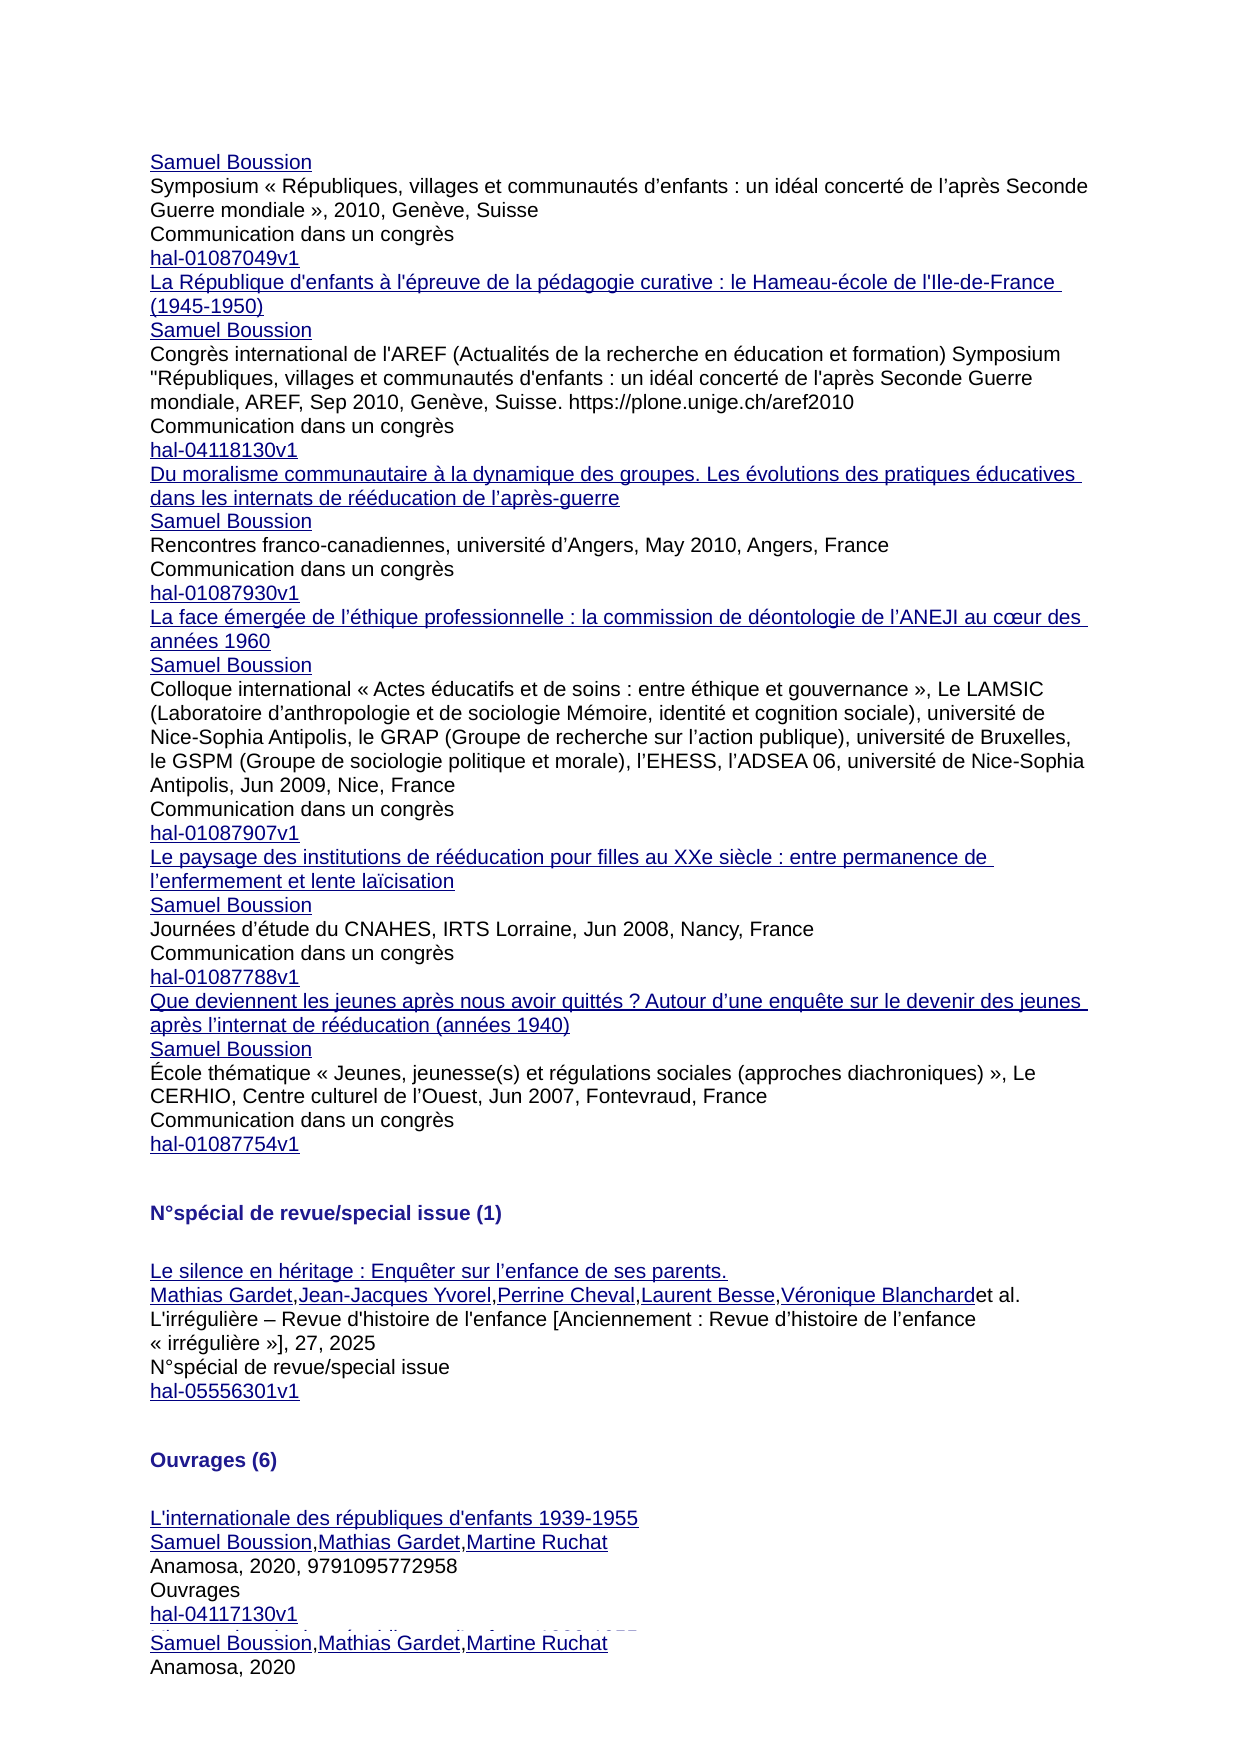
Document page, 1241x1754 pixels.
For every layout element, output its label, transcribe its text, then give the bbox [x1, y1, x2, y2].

subtitle Ouvrages (6) [150, 1448, 1090, 1472]
table_cell Du moralisme communautaire à la dynamique des groupes. Les évolutions des pratiques éducatives dans les internats de rééducation de l’après-guerre Samuel Boussion Rencontres franco-canadiennes, université d’Angers, May 2010, Angers, France Communication dans un congrès hal-01087930v1 [150, 461, 1090, 605]
table_cell La République d'enfants à l'épreuve de la pédagogie curative : le Hameau-école de l'Ile-de-France (1945-1950) Samuel Boussion Congrès international de l'AREF (Actualités de la recherche en éducation et formation) Symposium "Républiques, villages et communautés d'enfants : un idéal concerté de l'après Seconde Guerre mondiale, AREF, Sep 2010, Genève, Suisse. https://plone.unige.ch/aref2010 Communication dans un congrès hal-04118130v1 [150, 270, 1090, 461]
table_cell L'internationale des républiques d'enfants 1939-1955 Samuel Boussion,Mathias Gardet,Martine Ruchat Anamosa, 2020 [150, 1626, 1090, 1679]
table_cell La face émergée de l’éthique professionnelle : la commission de déontologie de l’ANEJI au cœur des années 1960 Samuel Boussion Colloque international « Actes éducatifs et de soins : entre éthique et gouvernance », Le LAMSIC (Laboratoire d’anthropologie et de sociologie Mémoire, identité et cognition sociale), université de Nice-Sophia Antipolis, le GRAP (Groupe de recherche sur l’action publique), université de Bruxelles, le GSPM (Groupe de sociologie politique et morale), l’EHESS, l’ADSEA 06, université de Nice-Sophia Antipolis, Jun 2009, Nice, France Communication dans un congrès hal-01087907v1 [150, 605, 1090, 845]
table_header L'internationale des républiques d'enfants 1939-1955 Samuel Boussion,Mathias Gardet,Martine Ruchat Anamosa, 2020, 9791095772958 Ouvrages hal-04117130v1 [150, 1506, 1090, 1626]
table_cell Le paysage des institutions de rééducation pour filles au XXe siècle : entre permanence de l’enfermement et lente laïcisation Samuel Boussion Journées d’étude du CNAHES, IRTS Lorraine, Jun 2008, Nancy, France Communication dans un congrès hal-01087788v1 [150, 845, 1090, 988]
table_header Le silence en héritage : Enquêter sur l’enfance de ses parents. Mathias Gardet,Jean-Jacques Yvorel,Perrine Cheval,Laurent Besse,Véronique Blanchardet al. L'irrégulière – Revue d'histoire de l'enfance [Anciennement : Revue d’histoire de l’enfance « irrégulière »], 27, 2025 N°spécial de revue/special issue hal-05556301v1 [150, 1259, 1090, 1403]
subtitle N°spécial de revue/special issue (1) [150, 1201, 1090, 1225]
table_cell Que deviennent les jeunes après nous avoir quittés ? Autour d’une enquête sur le devenir des jeunes après l’internat de rééducation (années 1940) Samuel Boussion École thématique « Jeunes, jeunesse(s) et régulations sociales (approches diachroniques) », Le CERHIO, Centre culturel de l’Ouest, Jun 2007, Fontevraud, France Communication dans un congrès hal-01087754v1 [150, 989, 1090, 1156]
table_cell Samuel Boussion Symposium « Républiques, villages et communautés d’enfants : un idéal concerté de l’après Seconde Guerre mondiale », 2010, Genève, Suisse Communication dans un congrès hal-01087049v1 [150, 150, 1090, 270]
